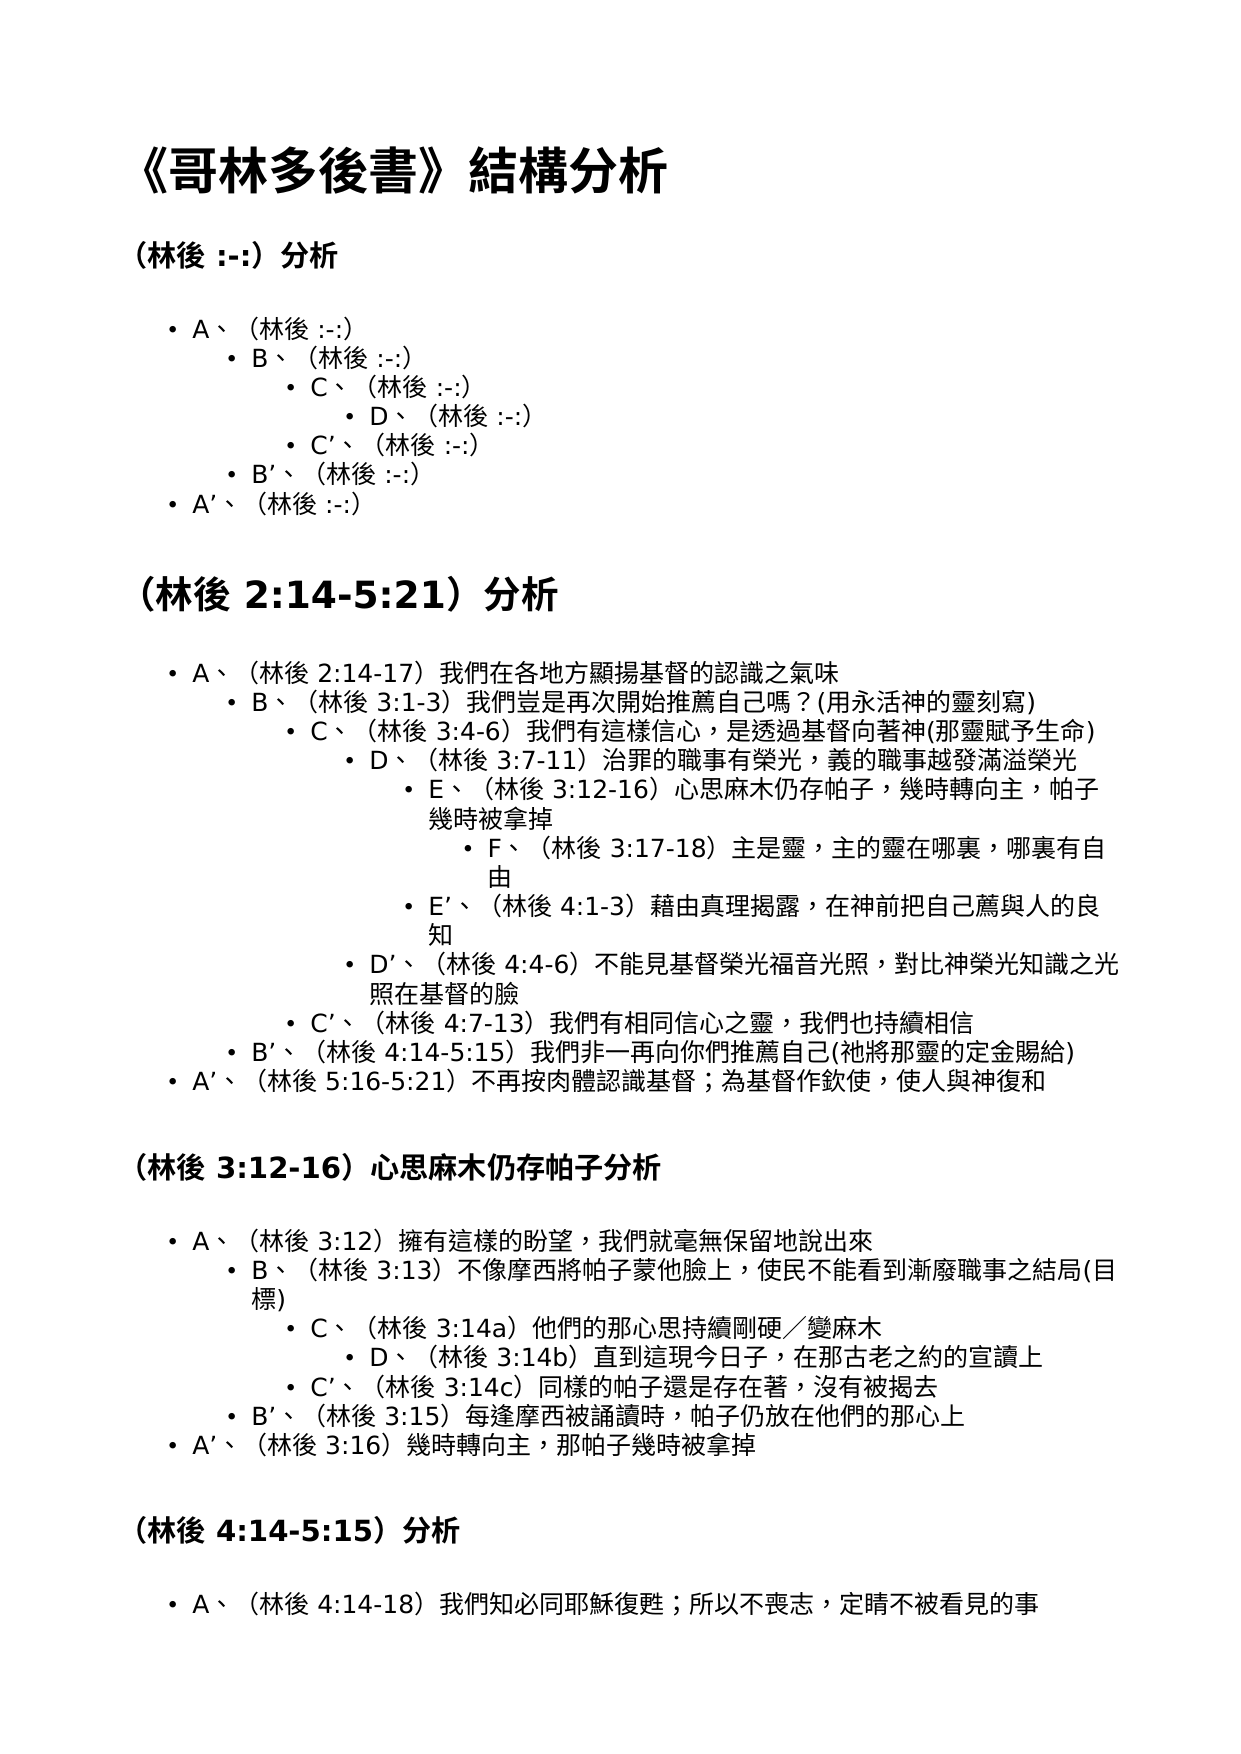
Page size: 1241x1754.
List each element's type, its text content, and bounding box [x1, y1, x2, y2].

list A’、（林後 :-:） [177, 490, 1122, 519]
list C’、（林後 4:7-13）我們有相同信心之靈，我們也持續相信 [295, 1009, 1122, 1038]
list D、（林後 :-:） [354, 402, 1122, 431]
list C’、（林後 :-:） [295, 431, 1122, 461]
list D、（林後 3:7-11）治罪的職事有榮光，義的職事越發滿溢榮光 [354, 747, 1122, 776]
subtitle （林後 :-:）分析 [118, 239, 1122, 273]
list E、（林後 3:12-16）心思麻木仍存帕子，幾時轉向主，帕子幾時被拿掉 [413, 776, 1122, 834]
list C、（林後 :-:） [295, 373, 1122, 402]
list B’、（林後 :-:） [236, 461, 1122, 490]
list A、（林後 2:14-17）我們在各地方顯揚基督的認識之氣味 [177, 659, 1122, 688]
list C、（林後 3:14a）他們的那心思持續剛硬／變麻木 [295, 1314, 1122, 1344]
list F、（林後 3:17-18）主是靈，主的靈在哪裏，哪裏有自由 [472, 834, 1122, 892]
list A’、（林後 5:16-5:21）不再按肉體認識基督；為基督作欽使，使人與神復和 [177, 1067, 1122, 1097]
list B’、（林後 4:14-5:15）我們非一再向你們推薦自己(祂將那靈的定金賜給) [236, 1038, 1122, 1067]
list B、（林後 3:1-3）我們豈是再次開始推薦自己嗎？(用永活神的靈刻寫) [236, 688, 1122, 717]
list B、（林後 :-:） [236, 344, 1122, 373]
list D’、（林後 4:4-6）不能見基督榮光福音光照，對比神榮光知識之光照在基督的臉 [354, 951, 1122, 1009]
list E’、（林後 4:1-3）藉由真理揭露，在神前把自己薦與人的良知 [413, 892, 1122, 951]
list D、（林後 3:14b）直到這現今日子，在那古老之約的宣讀上 [354, 1344, 1122, 1373]
list B、（林後 3:13）不像摩西將帕子蒙他臉上，使民不能看到漸廢職事之結局(目標) [236, 1256, 1122, 1314]
subtitle （林後 2:14-5:21）分析 [118, 573, 1122, 617]
list C’、（林後 3:14c）同樣的帕子還是存在著，沒有被揭去 [295, 1373, 1122, 1402]
list A’、（林後 3:16）幾時轉向主，那帕子幾時被拿掉 [177, 1431, 1122, 1460]
subtitle （林後 3:12-16）心思麻木仍存帕子分析 [118, 1151, 1122, 1185]
subtitle （林後 4:14-5:15）分析 [118, 1515, 1122, 1549]
list A、（林後 :-:） [177, 315, 1122, 344]
subtitle 《哥林多後書》結構分析 [118, 143, 1122, 201]
list A、（林後 3:12）擁有這樣的盼望，我們就毫無保留地說出來 [177, 1227, 1122, 1256]
list B’、（林後 3:15）每逢摩西被誦讀時，帕子仍放在他們的那心上 [236, 1402, 1122, 1431]
list A、（林後 4:14-18）我們知必同耶穌復甦；所以不喪志，定睛不被看見的事 [177, 1591, 1122, 1620]
list C、（林後 3:4-6）我們有這樣信心，是透過基督向著神(那靈賦予生命) [295, 717, 1122, 747]
